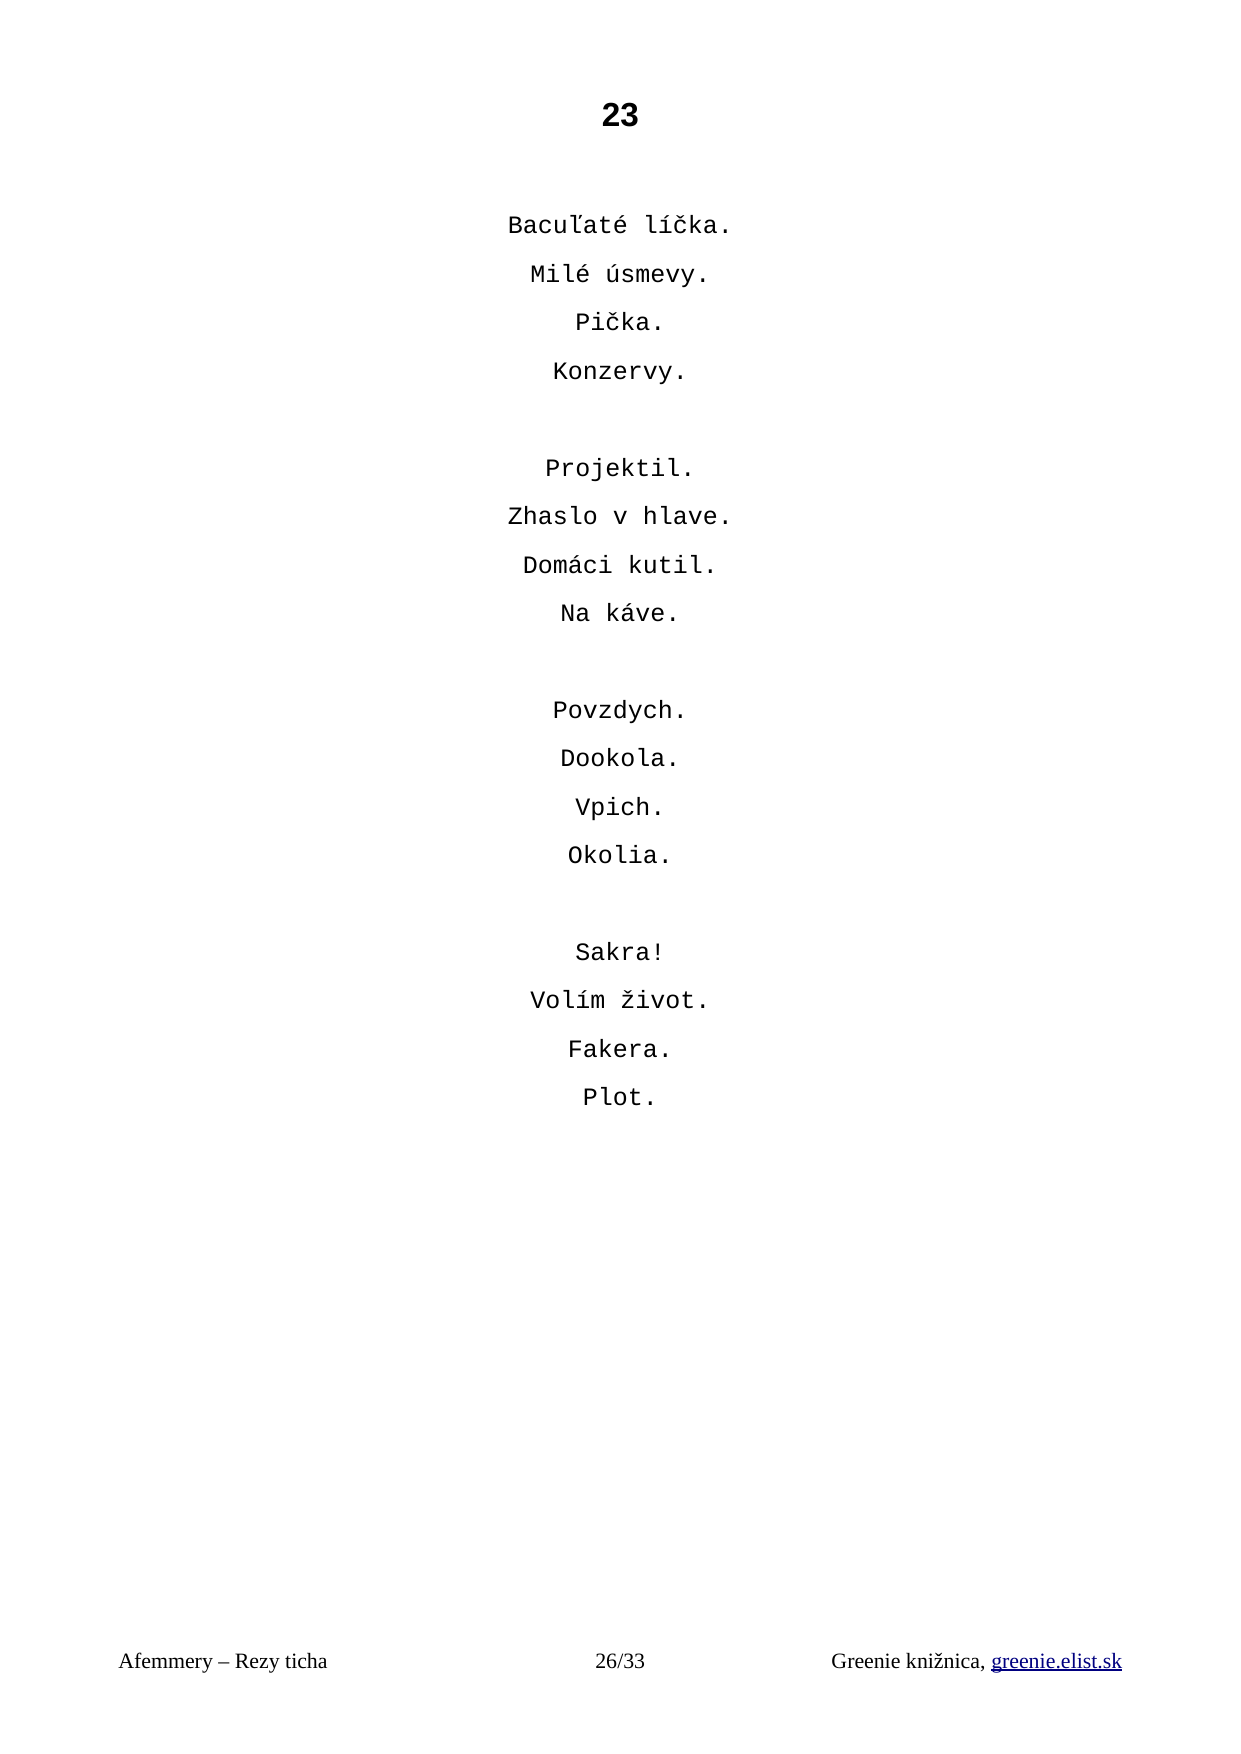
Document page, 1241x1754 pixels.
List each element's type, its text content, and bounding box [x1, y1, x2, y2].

text Fakera. [106, 1037, 1134, 1065]
text Plot. [106, 1085, 1134, 1113]
text Bacuľaté líčka. [106, 213, 1134, 241]
text Povzdych. [106, 697, 1134, 726]
text Pička. [106, 310, 1134, 338]
text Milé úsmevy. [106, 262, 1134, 290]
text Vpich. [106, 794, 1134, 823]
text Domáci kutil. [106, 552, 1134, 581]
text Konzervy. [106, 358, 1134, 387]
text Dookola. [106, 746, 1134, 774]
text Na káve. [106, 601, 1134, 629]
text Okolia. [106, 843, 1134, 871]
text Zhaslo v hlave. [106, 504, 1134, 532]
subtitle 23 [106, 94, 1134, 133]
text Volím život. [106, 988, 1134, 1016]
text Projektil. [106, 455, 1134, 484]
text Sakra! [106, 940, 1134, 968]
